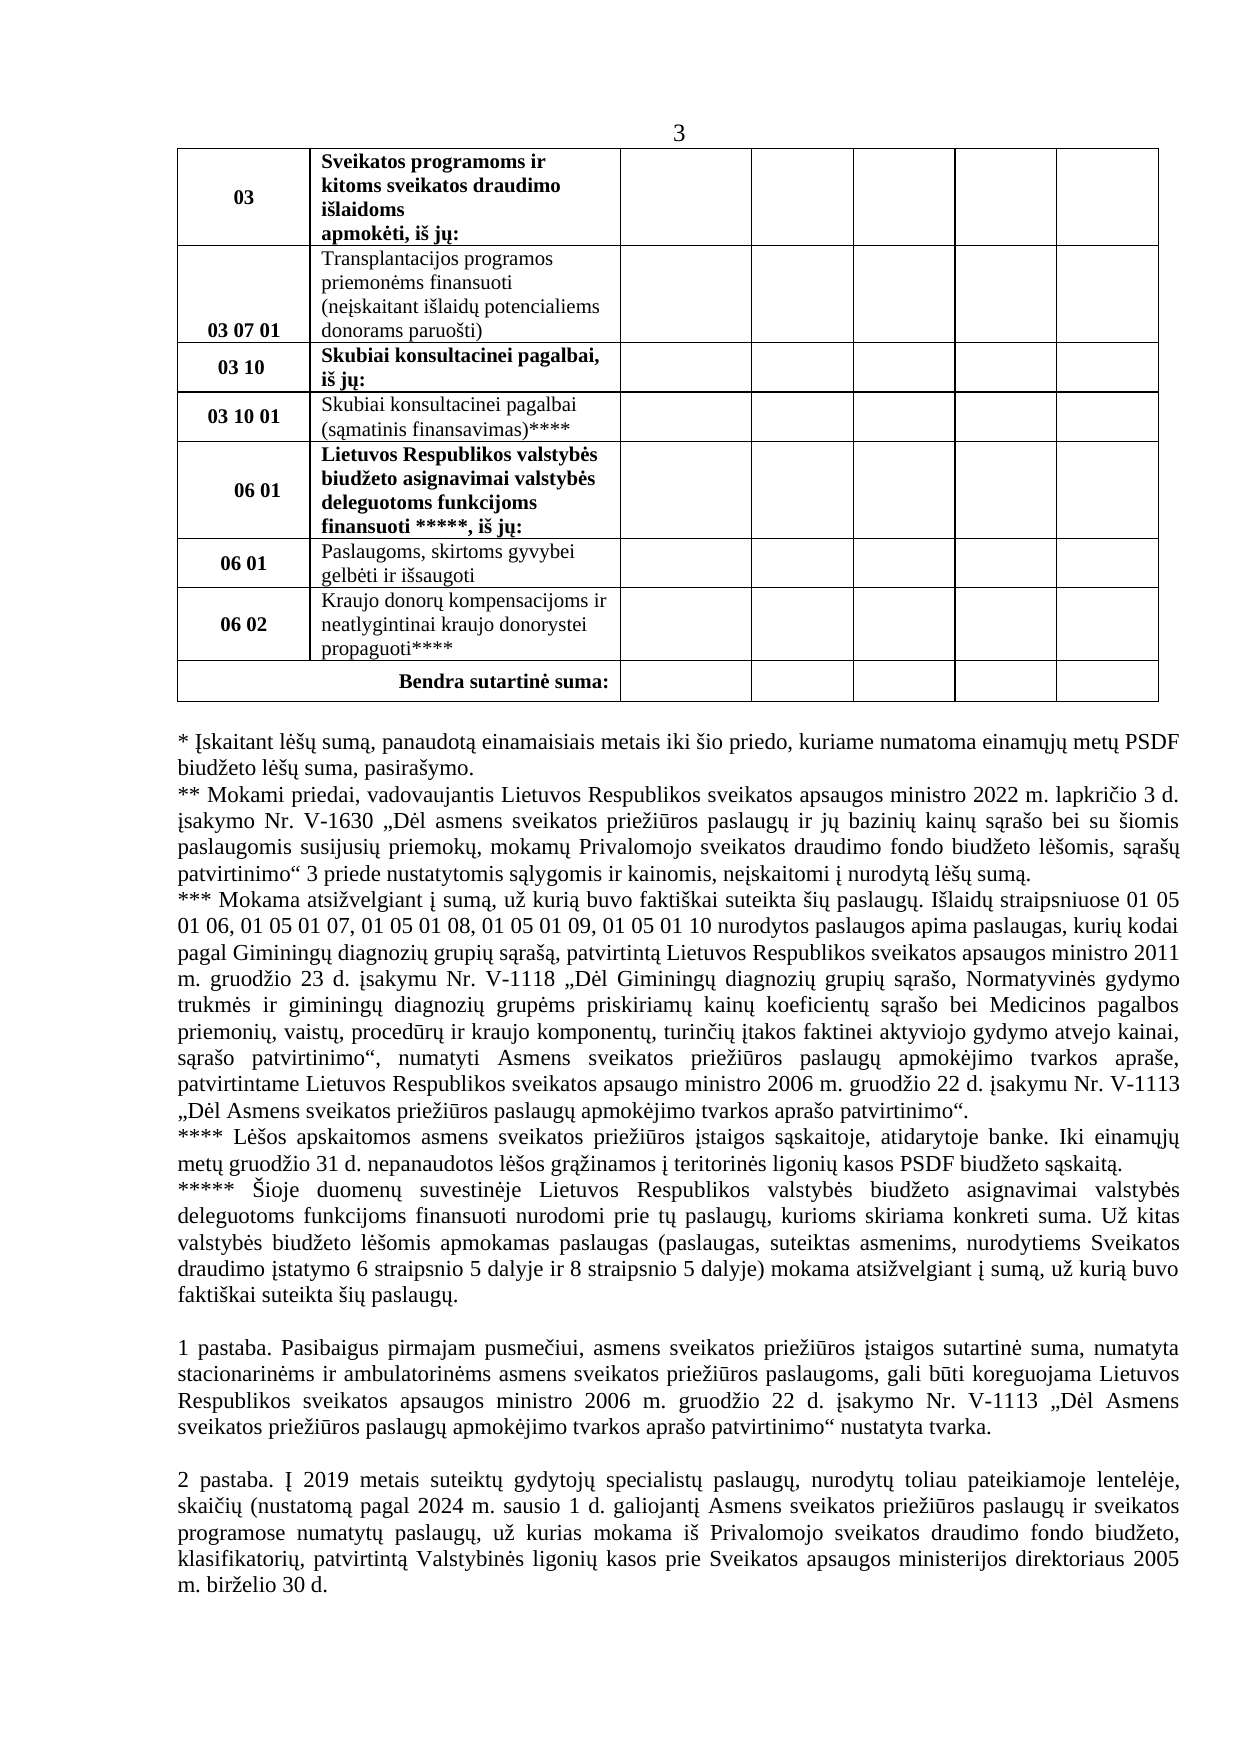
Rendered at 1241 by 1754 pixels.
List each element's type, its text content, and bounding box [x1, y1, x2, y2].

table_cell [752, 393, 853, 441]
text 2 pastaba. Į 2019 metais suteiktų gydytojų specialistų paslaugų, nurodytų toliau pateikiamoje lentelėje, skaičių (nustatomą pagal 2024 m. sausio 1 d. galiojantį Asmens sveikatos priežiūros paslaugų ir sveikatos programose numatytų paslaugų, už kurias mokama iš Privalomojo sveikatos draudimo fondo biudžeto, klasifikatorių, patvirtintą Valstybinės ligonių kasos prie Sveikatos apsaugos ministerijos direktoriaus 2005 m. birželio 30 d. [177, 1466, 1181, 1598]
text ***** Šioje duomenų suvestinėje Lietuvos Respublikos valstybės biudžeto asignavimai valstybės deleguotoms funkcijoms finansuoti nurodomi prie tų paslaugų, kurioms skiriama konkreti suma. Už kitas valstybės biudžeto lėšomis apmokamas paslaugas (paslaugas, suteiktas asmenims, nurodytiems Sveikatos draudimo įstatymo 6 straipsnio 5 dalyje ir 8 straipsnio 5 dalyje) mokama atsižvelgiant į sumą, už kurią buvo faktiškai suteikta šių paslaugų. [177, 1176, 1181, 1308]
table_cell Skubiai konsultacinei pagalbai (sąmatinis finansavimas)**** [311, 393, 620, 441]
table_cell [1057, 149, 1158, 245]
table_cell [1057, 343, 1158, 391]
table_cell [752, 661, 853, 701]
table_cell [1159, 148, 1183, 245]
table_cell [621, 393, 751, 441]
table_cell [956, 393, 1056, 441]
table_cell [752, 588, 853, 660]
table_cell [621, 246, 751, 342]
table_cell [752, 246, 853, 342]
table_cell [752, 149, 853, 245]
table_cell [854, 343, 954, 391]
table_cell 06 02 [178, 588, 309, 660]
table_cell [1057, 588, 1158, 660]
table_cell [621, 539, 751, 587]
table_cell [1159, 441, 1183, 538]
table_cell 03 10 [178, 343, 309, 391]
table_cell [752, 343, 853, 391]
table_cell [956, 588, 1056, 660]
table_cell 03 10 01 [178, 393, 309, 441]
table_cell Skubiai konsultacinei pagalbai, iš jų: [311, 343, 620, 391]
table_cell [854, 661, 954, 701]
table_cell 06 01 [178, 442, 309, 538]
table_cell [1057, 393, 1158, 441]
table_cell Bendra sutartinė suma: [178, 661, 620, 701]
table_cell [1057, 442, 1158, 538]
table_cell [1159, 391, 1183, 441]
table_cell [1057, 539, 1158, 587]
table_cell Lietuvos Respublikos valstybės biudžeto asignavimai valstybės deleguotoms funkcijoms finansuoti *****, iš jų: [311, 442, 620, 538]
table_cell [621, 588, 751, 660]
table_cell Paslaugoms, skirtoms gyvybei gelbėti ir išsaugoti [311, 539, 620, 587]
table_cell [621, 343, 751, 391]
table_cell [854, 539, 954, 587]
text * Įskaitant lėšų sumą, panaudotą einamaisiais metais iki šio priedo, kuriame numatoma einamųjų metų PSDF biudžeto lėšų suma, pasirašymo. [177, 728, 1181, 781]
table_cell [1159, 660, 1183, 701]
table_cell [854, 246, 954, 342]
table_cell [621, 149, 751, 245]
table_cell Kraujo donorų kompensacijoms ir neatlygintinai kraujo donorystei propaguoti**** [311, 588, 620, 660]
table_cell [752, 442, 853, 538]
table_cell 03 [178, 149, 309, 245]
table_cell [1159, 538, 1183, 587]
table_cell [621, 661, 751, 701]
table_cell [854, 442, 954, 538]
table_cell [1057, 661, 1158, 701]
table_cell [1159, 342, 1183, 391]
table_cell [956, 539, 1056, 587]
table_cell [956, 442, 1056, 538]
text ** Mokami priedai, vadovaujantis Lietuvos Respublikos sveikatos apsaugos ministro 2022 m. lapkričio 3 d. įsakymo Nr. V-1630 „Dėl asmens sveikatos priežiūros paslaugų ir jų bazinių kainų sąrašo bei su šiomis paslaugomis susijusių priemokų, mokamų Privalomojo sveikatos draudimo fondo biudžeto lėšomis, sąrašų patvirtinimo“ 3 priede nustatytomis sąlygomis ir kainomis, neįskaitomi į nurodytą lėšų sumą. [177, 781, 1181, 886]
table_cell [1159, 587, 1183, 660]
table_cell [956, 246, 1056, 342]
table_cell [956, 149, 1056, 245]
table_cell [1057, 246, 1158, 342]
table_cell [854, 588, 954, 660]
table_cell [1159, 245, 1183, 342]
table_cell [854, 149, 954, 245]
table_cell [956, 343, 1056, 391]
table_cell 06 01 [178, 539, 309, 587]
table_cell [854, 393, 954, 441]
table_cell Sveikatos programoms ir kitoms sveikatos draudimo išlaidoms apmokėti, iš jų: [311, 149, 620, 245]
text *** Mokama atsižvelgiant į sumą, už kurią buvo faktiškai suteikta šių paslaugų. Išlaidų straipsniuose 01 05 01 06, 01 05 01 07, 01 05 01 08, 01 05 01 09, 01 05 01 10 nurodytos paslaugos apima paslaugas, kurių kodai pagal Giminingų diagnozių grupių sąrašą, patvirtintą Lietuvos Respublikos sveikatos apsaugos ministro 2011 m. gruodžio 23 d. įsakymu Nr. V-1118 „Dėl Giminingų diagnozių grupių sąrašo, Normatyvinės gydymo trukmės ir giminingų diagnozių grupėms priskiriamų kainų koeficientų sąrašo bei Medicinos pagalbos priemonių, vaistų, procedūrų ir kraujo komponentų, turinčių įtakos faktinei aktyviojo gydymo atvejo kainai, sąrašo patvirtinimo“, numatyti Asmens sveikatos priežiūros paslaugų apmokėjimo tvarkos apraše, patvirtintame Lietuvos Respublikos sveikatos apsaugo ministro 2006 m. gruodžio 22 d. įsakymu Nr. V-1113 „Dėl Asmens sveikatos priežiūros paslaugų apmokėjimo tvarkos aprašo patvirtinimo“. [177, 886, 1181, 1123]
text **** Lėšos apskaitomos asmens sveikatos priežiūros įstaigos sąskaitoje, atidarytoje banke. Iki einamųjų metų gruodžio 31 d. nepanaudotos lėšos grąžinamos į teritorinės ligonių kasos PSDF biudžeto sąskaitą. [177, 1123, 1181, 1176]
text 1 pastaba. Pasibaigus pirmajam pusmečiui, asmens sveikatos priežiūros įstaigos sutartinė suma, numatyta stacionarinėms ir ambulatorinėms asmens sveikatos priežiūros paslaugoms, gali būti koreguojama Lietuvos Respublikos sveikatos apsaugos ministro 2006 m. gruodžio 22 d. įsakymo Nr. V-1113 „Dėl Asmens sveikatos priežiūros paslaugų apmokėjimo tvarkos aprašo patvirtinimo“ nustatyta tvarka. [177, 1334, 1181, 1439]
table_cell 03 07 01 [178, 246, 309, 342]
table_cell [621, 442, 751, 538]
table_cell Transplantacijos programos priemonėms finansuoti (neįskaitant išlaidų potencialiems donorams paruošti) [311, 246, 620, 342]
table_cell [956, 661, 1056, 701]
table_cell [752, 539, 853, 587]
